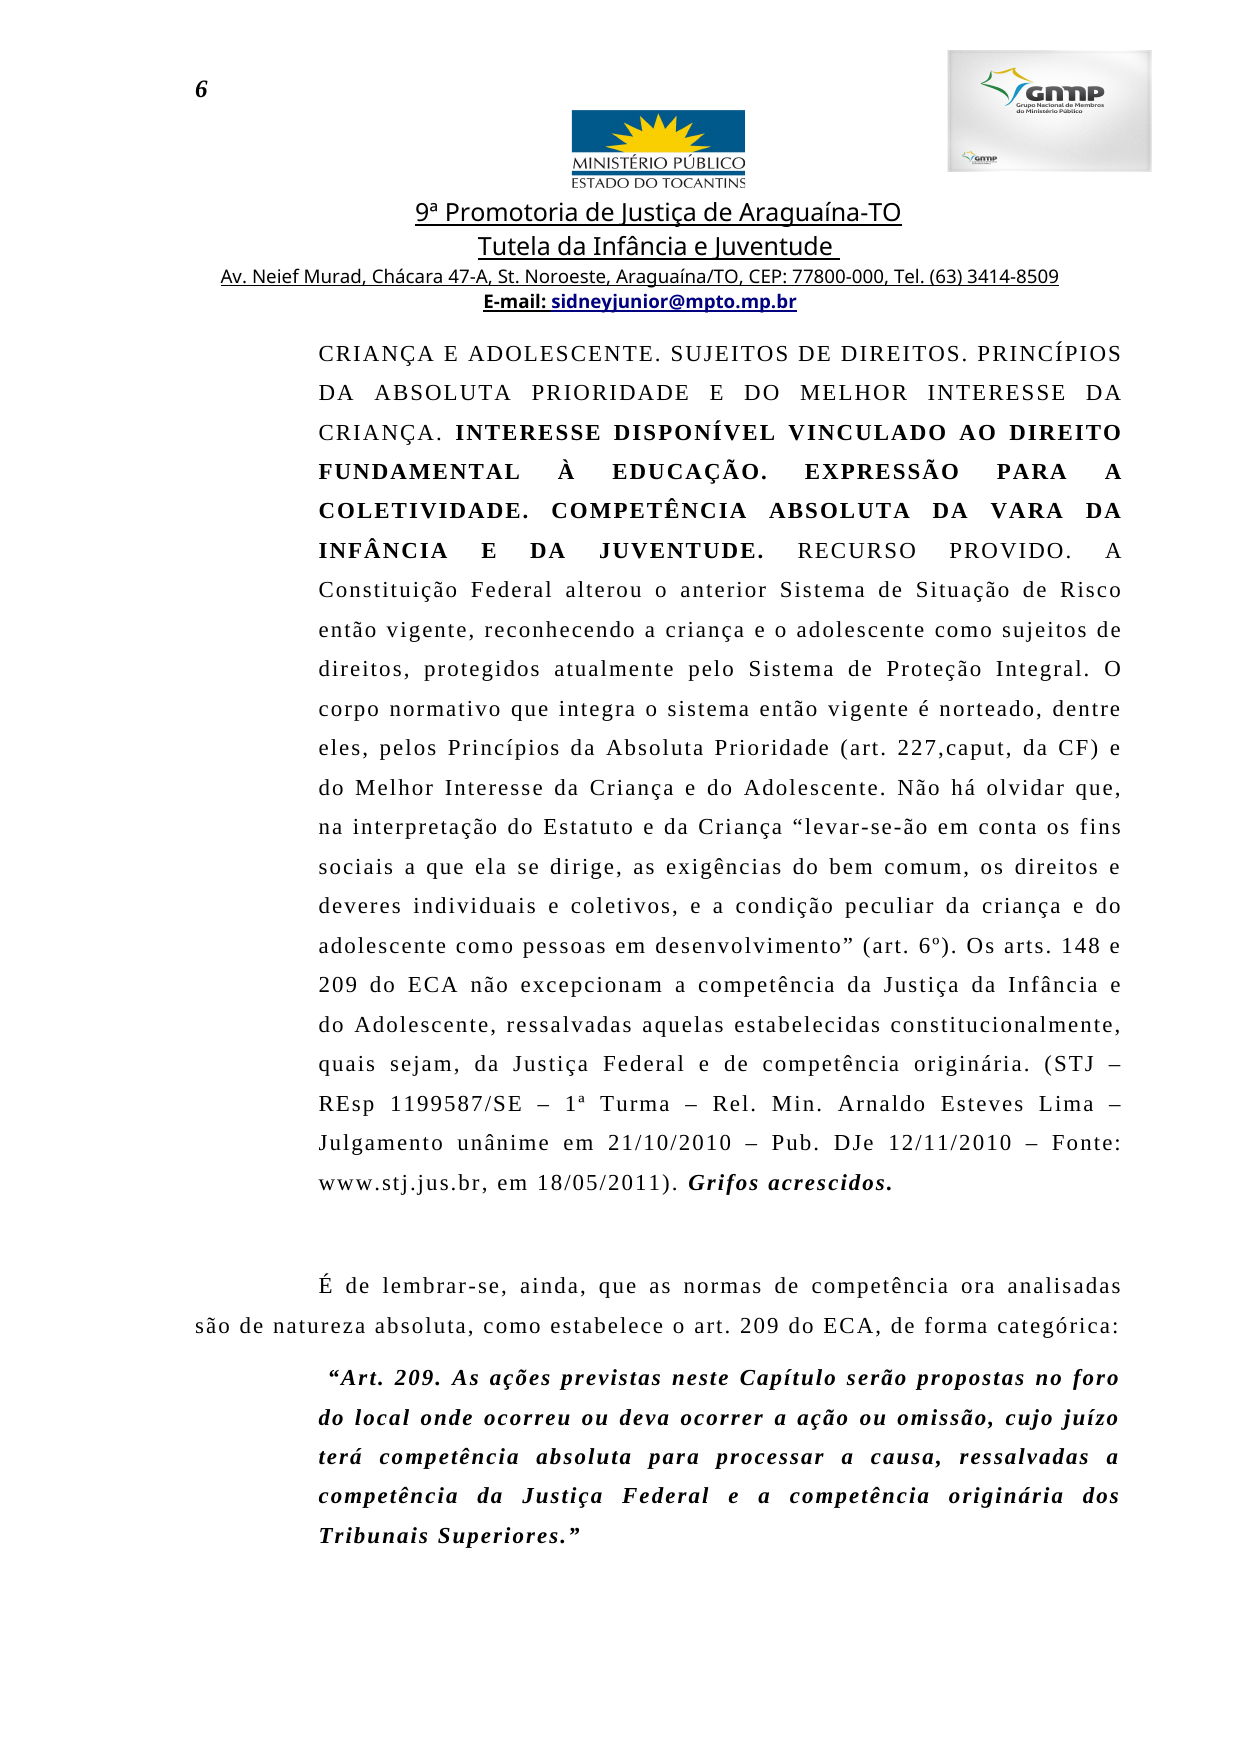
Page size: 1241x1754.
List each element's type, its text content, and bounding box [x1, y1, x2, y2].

picture [947, 50, 1152, 172]
text “Art. 209. As ações previstas neste Capítulo serão propostas no foro do local onde ocorreu ou deva ocorrer a ação ou omissão, cujo juízo terá competência absoluta para processar a causa, ressalvadas a competência da Justiça Federal e a competência originária dos Tribunais Superiores.” [318, 1364, 1122, 1548]
text CRIANÇA E ADOLESCENTE. SUJEITOS DE DIREITOS. PRINCÍPIOS DA ABSOLUTA PRIORIDADE E DO MELHOR INTERESSE DA CRIANÇA. INTERESSE DISPONÍVEL VINCULADO AO DIREITO FUNDAMENTAL À EDUCAÇÃO. EXPRESSÃO PARA A COLETIVIDADE. COMPETÊNCIA ABSOLUTA DA VARA DA INFÂNCIA E DA JUVENTUDE. RECURSO PROVIDO. A Constituição Federal alterou o anterior Sistema de Situação de Risco então vigente, reconhecendo a criança e o adolescente como sujeitos de direitos, protegidos atualmente pelo Sistema de Proteção Integral. O corpo normativo que integra o sistema então vigente é norteado, dentre eles, pelos Princípios da Absoluta Prioridade (art. 227,caput, da CF) e do Melhor Interesse da Criança e do Adolescente. Não há olvidar que, na interpretação do Estatuto e da Criança “levar-se-ão em conta os fins sociais a que ela se dirige, as exigências do bem comum, os direitos e deveres individuais e coletivos, e a condição peculiar da criança e do adolescente como pessoas em desenvolvimento” (art. 6º). Os arts. 148 e 209 do ECA não excepcionam a competência da Justiça da Infância e do Adolescente, ressalvadas aquelas estabelecidas constitucionalmente, quais sejam, da Justiça Federal e de competência originária. (STJ – REsp 1199587/SE – 1ª Turma – Rel. Min. Arnaldo Esteves Lima – Julgamento unânime em 21/10/2010 – Pub. DJe 12/11/2010 – Fonte: www.stj.jus.br, em 18/05/2011). Grifos acrescidos. [318, 339, 1122, 1195]
text É de lembrar-se, ainda, que as normas de competência ora analisadas são de natureza absoluta, como estabelece o art. 209 do ECA, de forma categórica: [195, 1273, 1122, 1338]
picture [571, 110, 746, 188]
